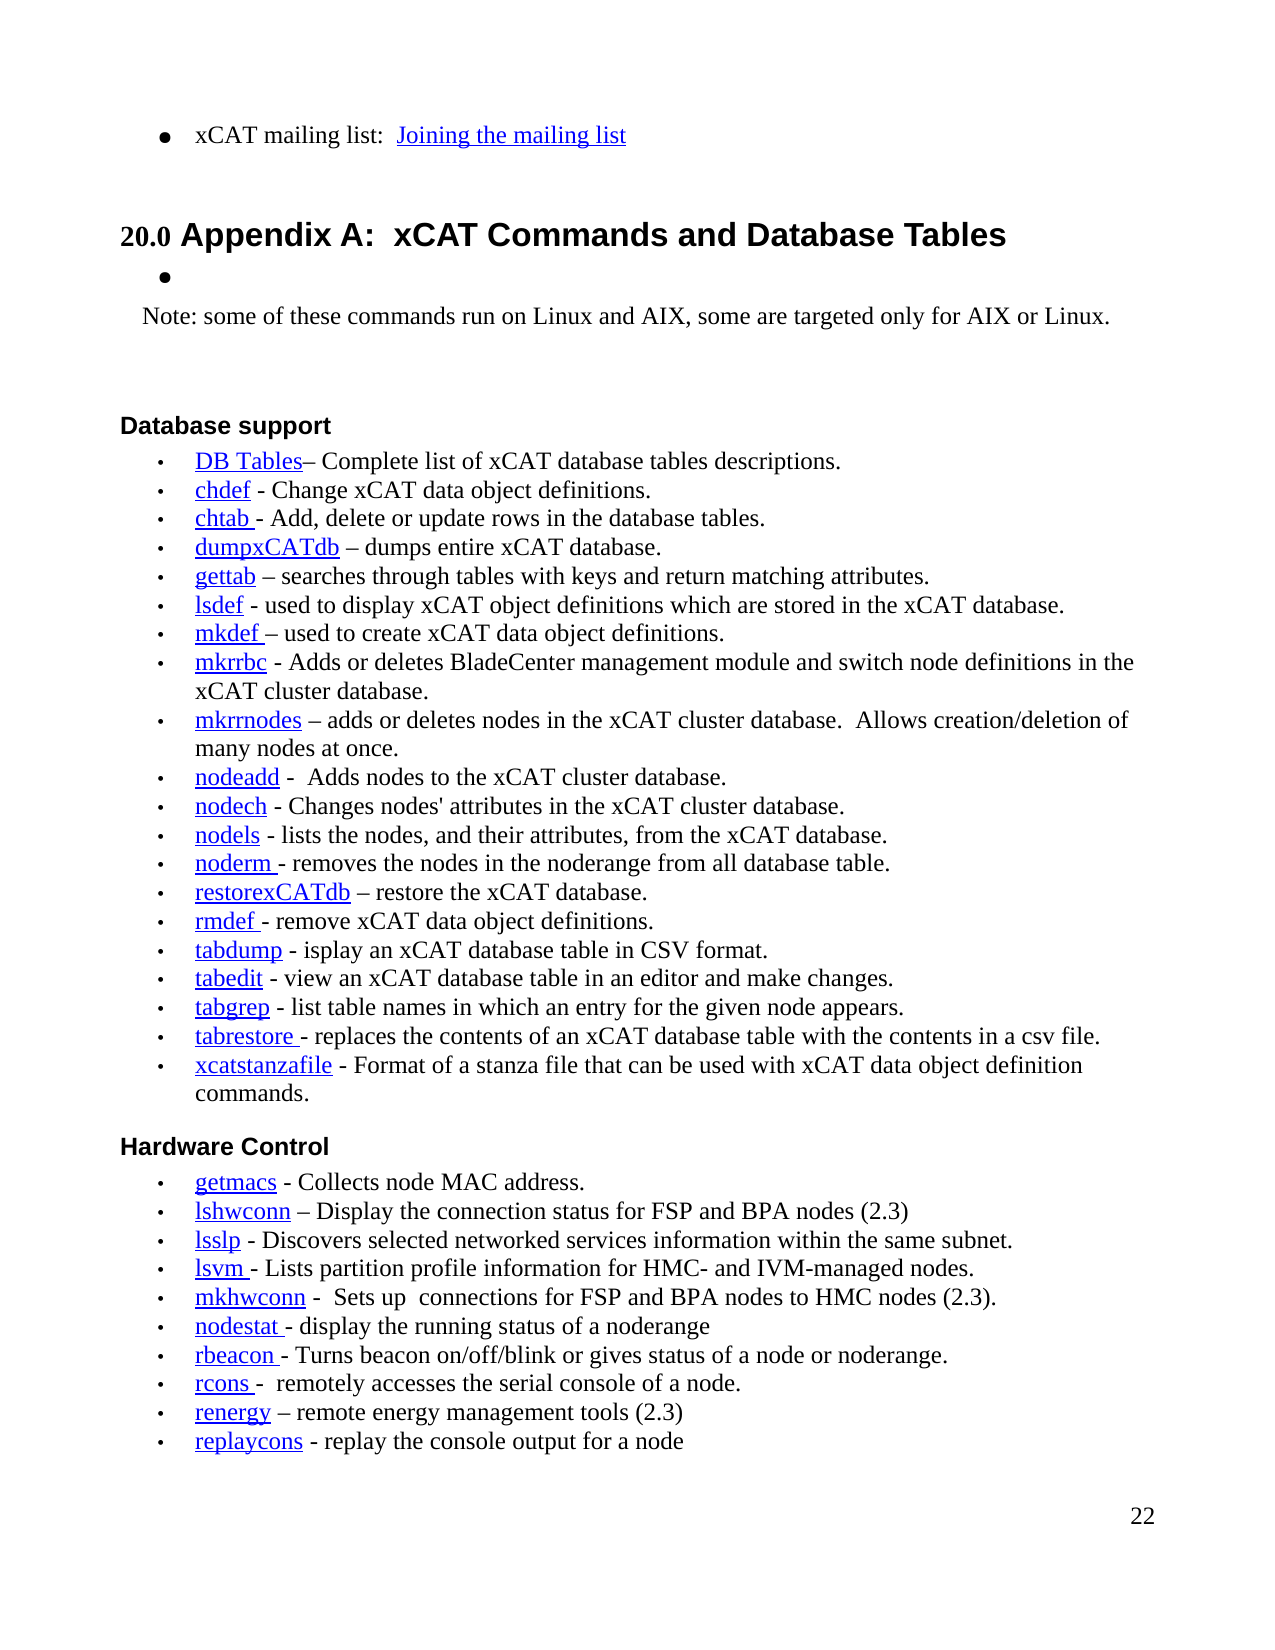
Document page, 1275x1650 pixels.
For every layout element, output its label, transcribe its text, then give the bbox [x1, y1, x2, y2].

list DB Tables– Complete list of xCAT database tables descriptions. [157, 446, 1155, 475]
list rbeacon - Turns beacon on/off/blink or gives status of a node or noderange. [157, 1340, 1155, 1368]
subtitle Appendix A: xCAT Commands and Database Tables [120, 215, 1155, 253]
list replaycons - replay the console output for a node [157, 1426, 1155, 1455]
list lsdef - used to display xCAT object definitions which are stored in the xCAT database. [157, 590, 1155, 618]
list nodeadd - Adds nodes to the xCAT cluster database. [157, 762, 1155, 791]
list dumpxCATdb – dumps entire xCAT database. [157, 532, 1155, 561]
list chdef - Change xCAT data object definitions. [157, 475, 1155, 503]
list lsvm - Lists partition profile information for HMC- and IVM-managed nodes. [157, 1253, 1155, 1282]
list nodech - Changes nodes' attributes in the xCAT cluster database. [157, 791, 1155, 820]
list gettab – searches through tables with keys and return matching attributes. [157, 561, 1155, 590]
list noderm - removes the nodes in the noderange from all database table. [157, 848, 1155, 877]
list lshwconn – Display the connection status for FSP and BPA nodes (2.3) [157, 1196, 1155, 1225]
list mkhwconn - Sets up connections for FSP and BPA nodes to HMC nodes (2.3). [157, 1282, 1155, 1311]
list chtab - Add, delete or update rows in the database tables. [157, 503, 1155, 532]
list rcons - remotely accesses the serial console of a node. [157, 1368, 1155, 1397]
list xCAT mailing list: Joining the mailing list [157, 120, 1155, 149]
list tabedit - view an xCAT database table in an editor and make changes. [157, 963, 1155, 992]
list restorexCATdb – restore the xCAT database. [157, 877, 1155, 906]
subtitle Hardware Control [120, 1132, 1155, 1161]
list renergy – remote energy management tools (2.3) [157, 1397, 1155, 1426]
list mkrrbc - Adds or deletes BladeCenter management module and switch node definitions in the xCAT cluster database. [157, 647, 1155, 705]
list rmdef - remove xCAT data object definitions. [157, 906, 1155, 935]
list tabdump - isplay an xCAT database table in CSV format. [157, 935, 1155, 963]
list tabgrep - list table names in which an entry for the given node appears. [157, 992, 1155, 1021]
list mkrrnodes – adds or deletes nodes in the xCAT cluster database. Allows creation/deletion of many nodes at once. [157, 705, 1155, 762]
list nodestat - display the running status of a noderange [157, 1311, 1155, 1340]
list tabrestore - replaces the contents of an xCAT database table with the contents in a csv file. [157, 1021, 1155, 1050]
list lsslp - Discovers selected networked services information within the same subnet. [157, 1225, 1155, 1253]
list xcatstanzafile - Format of a stanza file that can be used with xCAT data object definition commands. [157, 1050, 1155, 1107]
list nodels - lists the nodes, and their attributes, from the xCAT database. [157, 820, 1155, 848]
text Note: some of these commands run on Linux and AIX, some are targeted only for AIX or Linux. [120, 301, 1155, 330]
subtitle Database support [120, 411, 1155, 440]
list getmacs - Collects node MAC address. [157, 1167, 1155, 1196]
list mkdef – used to create xCAT data object definitions. [157, 618, 1155, 647]
